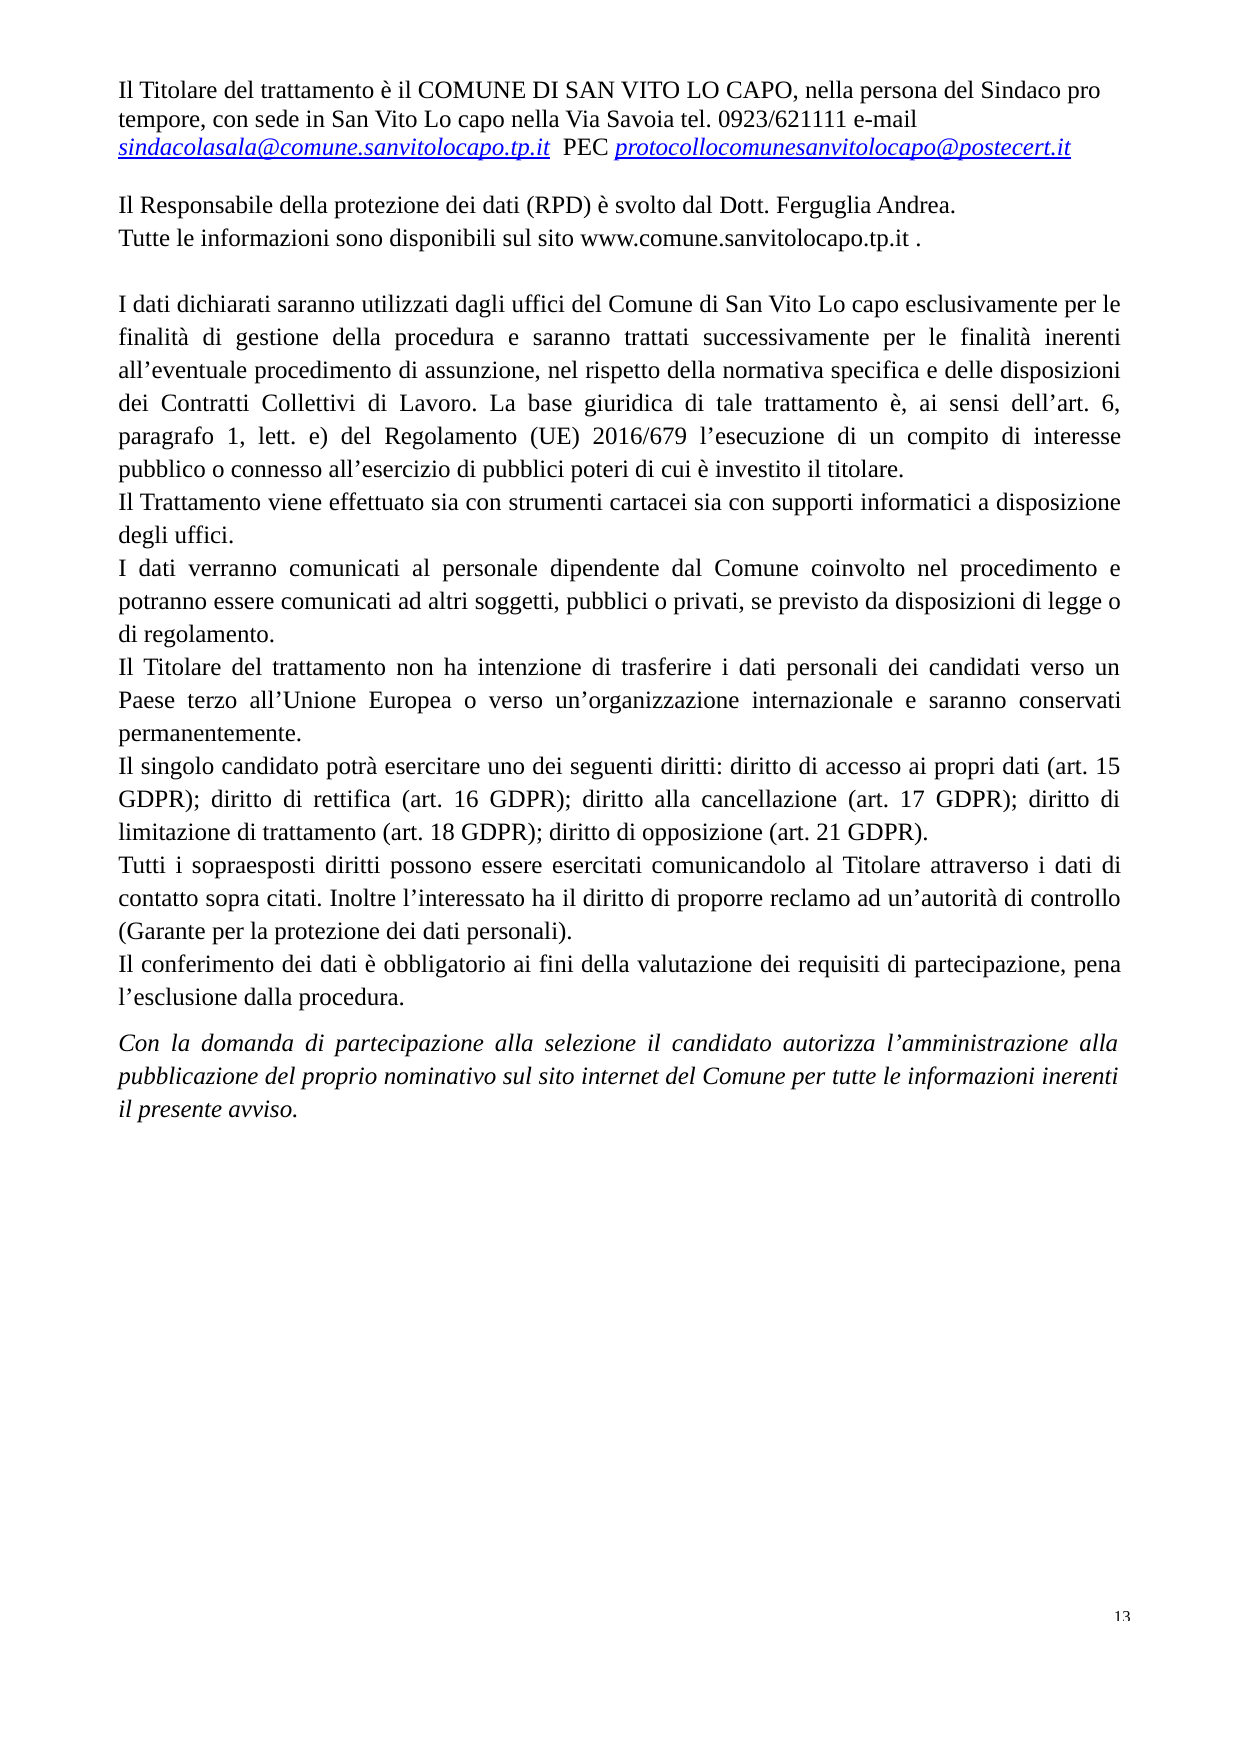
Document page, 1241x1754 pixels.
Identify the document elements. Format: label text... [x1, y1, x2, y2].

text Il Titolare del trattamento non ha intenzione di trasferire i dati personali dei candidati verso un Paese terzo all’Unione Europea o verso un’organizzazione internazionale e saranno conservati permanentemente. [118, 652, 1122, 747]
text Il Responsabile della protezione dei dati (RPD) è svolto dal Dott. Ferguglia Andrea. [118, 190, 1122, 219]
text I dati verranno comunicati al personale dipendente dal Comune coinvolto nel procedimento e potranno essere comunicati ad altri soggetti, pubblici o privati, se previsto da disposizioni di legge o di regolamento. [118, 553, 1122, 648]
text Il Titolare del trattamento è il COMUNE DI SAN VITO LO CAPO, nella persona del Sindaco pro tempore, con sede in San Vito Lo capo nella Via Savoia tel. 0923/621111 e-mail sindacolasala@comune.sanvitolocapo.tp.it PEC protocollocomunesanvitolocapo@postecert.it [118, 75, 1122, 161]
text Tutte le informazioni sono disponibili sul sito www.comune.sanvitolocapo.tp.it . [118, 223, 1122, 252]
text I dati dichiarati saranno utilizzati dagli uffici del Comune di San Vito Lo capo esclusivamente per le finalità di gestione della procedura e saranno trattati successivamente per le finalità inerenti all’eventuale procedimento di assunzione, nel rispetto della normativa specifica e delle disposizioni dei Contratti Collettivi di Lavoro. La base giuridica di tale trattamento è, ai sensi dell’art. 6, paragrafo 1, lett. e) del Regolamento (UE) 2016/679 l’esecuzione di un compito di interesse pubblico o connesso all’esercizio di pubblici poteri di cui è investito il titolare. [118, 289, 1122, 483]
text Con la domanda di partecipazione alla selezione il candidato autorizza l’amministrazione alla pubblicazione del proprio nominativo sul sito internet del Comune per tutte le informazioni inerenti il presente avviso. [118, 1028, 1122, 1123]
text Il conferimento dei dati è obbligatorio ai fini della valutazione dei requisiti di partecipazione, pena l’esclusione dalla procedura. [118, 949, 1122, 1011]
text Il Trattamento viene effettuato sia con strumenti cartacei sia con supporti informatici a disposizione degli uffici. [118, 487, 1122, 549]
text Tutti i sopraesposti diritti possono essere esercitati comunicandolo al Titolare attraverso i dati di contatto sopra citati. Inoltre l’interessato ha il diritto di proporre reclamo ad un’autorità di controllo (Garante per la protezione dei dati personali). [118, 850, 1122, 945]
text Il singolo candidato potrà esercitare uno dei seguenti diritti: diritto di accesso ai propri dati (art. 15 GDPR); diritto di rettifica (art. 16 GDPR); diritto alla cancellazione (art. 17 GDPR); diritto di limitazione di trattamento (art. 18 GDPR); diritto di opposizione (art. 21 GDPR). [118, 751, 1122, 846]
